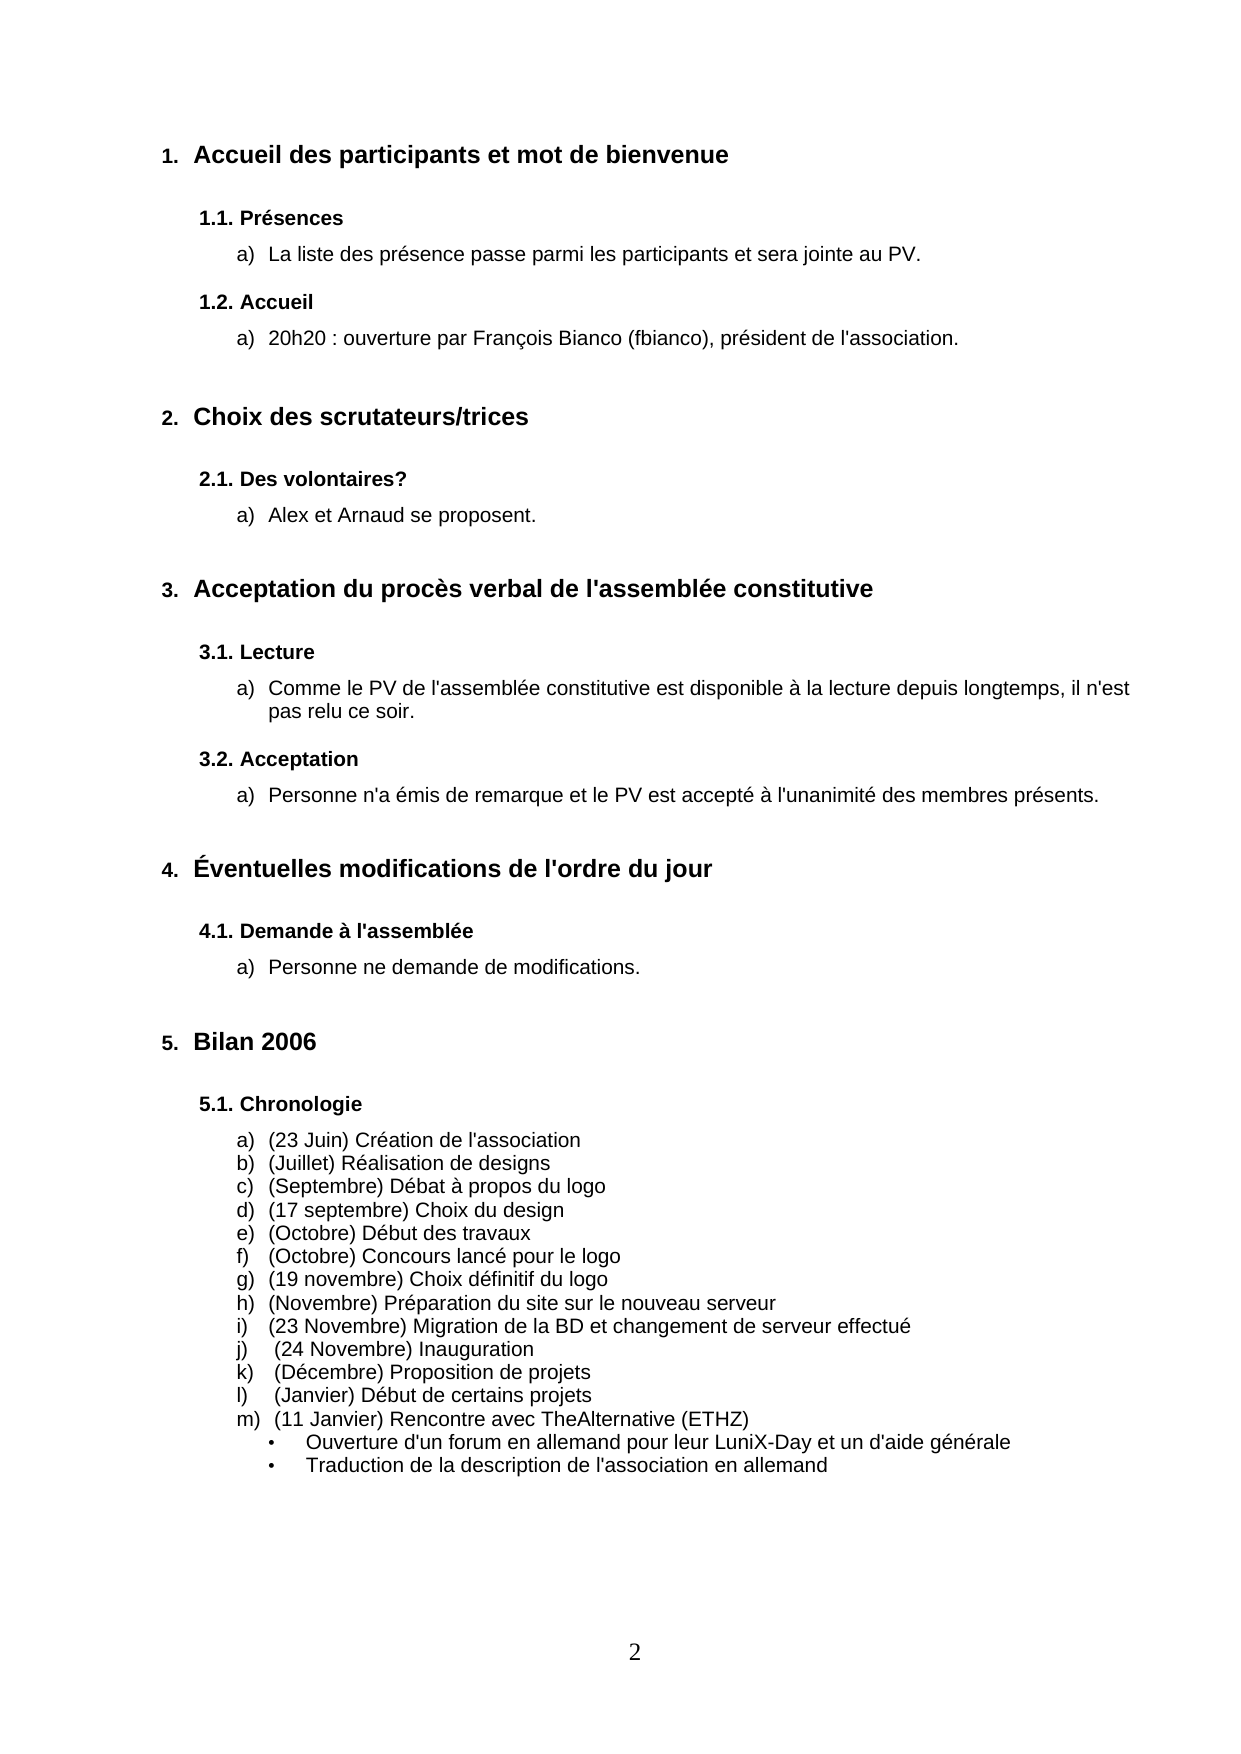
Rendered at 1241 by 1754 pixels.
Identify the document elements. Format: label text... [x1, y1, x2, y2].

list Traduction de la description de l'association en allemand [268, 1454, 1152, 1477]
list (Septembre) Débat à propos du logo [231, 1175, 1152, 1198]
list Alex et Arnaud se proposent. [231, 503, 1152, 527]
subtitle Accueil [193, 291, 1152, 314]
subtitle Lecture [193, 640, 1152, 663]
list Ouverture d'un forum en allemand pour leur LuniX-Day et un d'aide générale [268, 1430, 1152, 1454]
list (17 septembre) Choix du design [231, 1198, 1152, 1221]
list (Janvier) Début de certains projets [231, 1384, 1152, 1407]
list (Novembre) Préparation du site sur le nouveau serveur [231, 1291, 1152, 1314]
list (11 Janvier) Rencontre avec TheAlternative (ETHZ) [231, 1407, 1152, 1430]
subtitle Acceptation du procès verbal de l'assemblée constitutive [156, 575, 1152, 603]
subtitle Éventuelles modifications de l'ordre du jour [156, 855, 1152, 883]
subtitle Chronologie [193, 1093, 1152, 1116]
list (19 novembre) Choix définitif du logo [231, 1268, 1152, 1291]
list (Juillet) Réalisation de designs [231, 1152, 1152, 1175]
subtitle Acceptation [193, 747, 1152, 771]
subtitle Présences [193, 207, 1152, 230]
list 20h20 : ouverture par François Bianco (fbianco), président de l'association. [231, 326, 1152, 349]
subtitle Bilan 2006 [156, 1027, 1152, 1055]
subtitle Choix des scrutateurs/trices [156, 402, 1152, 430]
list Personne ne demande de modifications. [231, 956, 1152, 979]
list (Octobre) Concours lancé pour le logo [231, 1244, 1152, 1268]
list (24 Novembre) Inauguration [231, 1337, 1152, 1361]
list (Décembre) Proposition de projets [231, 1361, 1152, 1384]
list (23 Juin) Création de l'association [231, 1128, 1152, 1152]
list (Octobre) Début des travaux [231, 1221, 1152, 1244]
list (23 Novembre) Migration de la BD et changement de serveur effectué [231, 1314, 1152, 1337]
subtitle Demande à l'assemblée [193, 920, 1152, 943]
list Personne n'a émis de remarque et le PV est accepté à l'unanimité des membres présents. [231, 783, 1152, 806]
list La liste des présence passe parmi les participants et sera jointe au PV. [231, 242, 1152, 266]
subtitle Accueil des participants et mot de bienvenue [156, 141, 1152, 169]
subtitle Des volontaires? [193, 468, 1152, 491]
list Comme le PV de l'assemblée constitutive est disponible à la lecture depuis longtemps, il n'est pas relu ce soir. [231, 676, 1152, 722]
